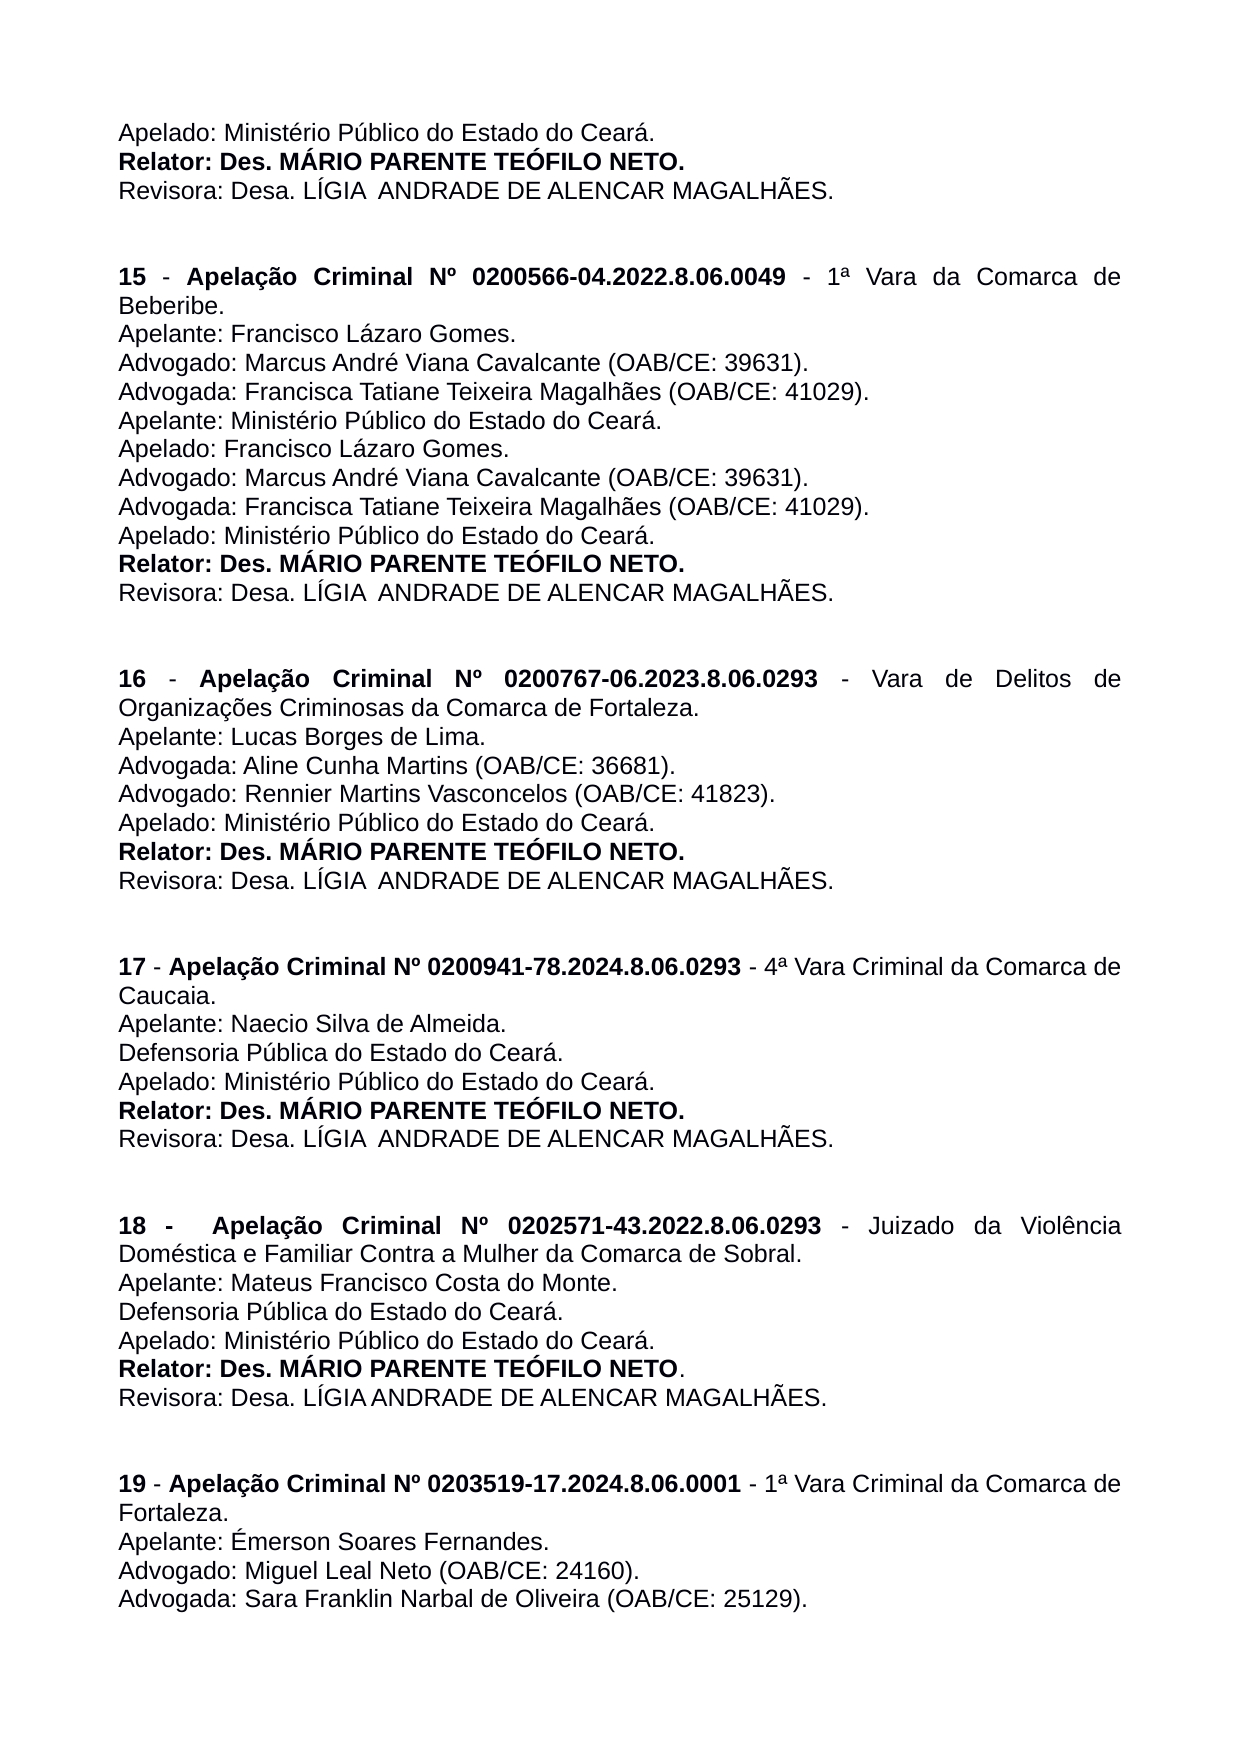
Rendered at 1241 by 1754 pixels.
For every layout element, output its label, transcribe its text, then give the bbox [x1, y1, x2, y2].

text Advogada: Francisca Tatiane Teixeira Magalhães (OAB/CE: 41029). [118, 492, 1122, 521]
text Advogado: Marcus André Viana Cavalcante (OAB/CE: 39631). [118, 463, 1122, 492]
text Apelado: Ministério Público do Estado do Ceará. [118, 808, 1122, 837]
text Advogado: Rennier Martins Vasconcelos (OAB/CE: 41823). [118, 779, 1122, 808]
text Revisora: Desa. LÍGIA ANDRADE DE ALENCAR MAGALHÃES. [118, 578, 1122, 607]
text Advogada: Francisca Tatiane Teixeira Magalhães (OAB/CE: 41029). [118, 377, 1122, 406]
text 15 - Apelação Criminal Nº 0200566-04.2022.8.06.0049 - 1ª Vara da Comarca de Beberibe. [118, 262, 1122, 319]
text Revisora: Desa. LÍGIA ANDRADE DE ALENCAR MAGALHÃES. [118, 1124, 1122, 1153]
text Apelante: Lucas Borges de Lima. [118, 722, 1122, 751]
text Relator: Des. MÁRIO PARENTE TEÓFILO NETO. [118, 1096, 1122, 1124]
text Apelado: Ministério Público do Estado do Ceará. [118, 521, 1122, 549]
text Relator: Des. MÁRIO PARENTE TEÓFILO NETO. [118, 837, 1122, 866]
text Apelante: Naecio Silva de Almeida. [118, 1009, 1122, 1038]
text 18 - Apelação Criminal Nº 0202571-43.2022.8.06.0293 - Juizado da Violência Doméstica e Familiar Contra a Mulher da Comarca de Sobral. [118, 1211, 1122, 1268]
text Apelante: Ministério Público do Estado do Ceará. [118, 406, 1122, 434]
text Relator: Des. MÁRIO PARENTE TEÓFILO NETO. [118, 147, 1122, 176]
text Apelado: Ministério Público do Estado do Ceará. [118, 1326, 1122, 1354]
text Apelado: Francisco Lázaro Gomes. [118, 434, 1122, 463]
text Advogado: Miguel Leal Neto (OAB/CE: 24160). [118, 1556, 1122, 1584]
text Apelante: Émerson Soares Fernandes. [118, 1527, 1122, 1556]
text Apelado: Ministério Público do Estado do Ceará. [118, 118, 1122, 147]
text Defensoria Pública do Estado do Ceará. [118, 1297, 1122, 1326]
text 19 - Apelação Criminal Nº 0203519-17.2024.8.06.0001 - 1ª Vara Criminal da Comarca de Fortaleza. [118, 1469, 1122, 1527]
text 17 - Apelação Criminal Nº 0200941-78.2024.8.06.0293 - 4ª Vara Criminal da Comarca de Caucaia. [118, 952, 1122, 1009]
text 16 - Apelação Criminal Nº 0200767-06.2023.8.06.0293 - Vara de Delitos de Organizações Criminosas da Comarca de Fortaleza. [118, 664, 1122, 722]
text Apelante: Francisco Lázaro Gomes. [118, 319, 1122, 348]
text Relator: Des. MÁRIO PARENTE TEÓFILO NETO. [118, 1354, 1122, 1383]
text Revisora: Desa. LÍGIA ANDRADE DE ALENCAR MAGALHÃES. [118, 1383, 1122, 1412]
text Apelado: Ministério Público do Estado do Ceará. [118, 1067, 1122, 1096]
text Relator: Des. MÁRIO PARENTE TEÓFILO NETO. [118, 549, 1122, 578]
text Apelante: Mateus Francisco Costa do Monte. [118, 1268, 1122, 1297]
text Defensoria Pública do Estado do Ceará. [118, 1038, 1122, 1067]
text Advogado: Marcus André Viana Cavalcante (OAB/CE: 39631). [118, 348, 1122, 377]
text Advogada: Sara Franklin Narbal de Oliveira (OAB/CE: 25129). [118, 1584, 1122, 1613]
text Revisora: Desa. LÍGIA ANDRADE DE ALENCAR MAGALHÃES. [118, 176, 1122, 204]
text Revisora: Desa. LÍGIA ANDRADE DE ALENCAR MAGALHÃES. [118, 866, 1122, 894]
text Advogada: Aline Cunha Martins (OAB/CE: 36681). [118, 751, 1122, 779]
